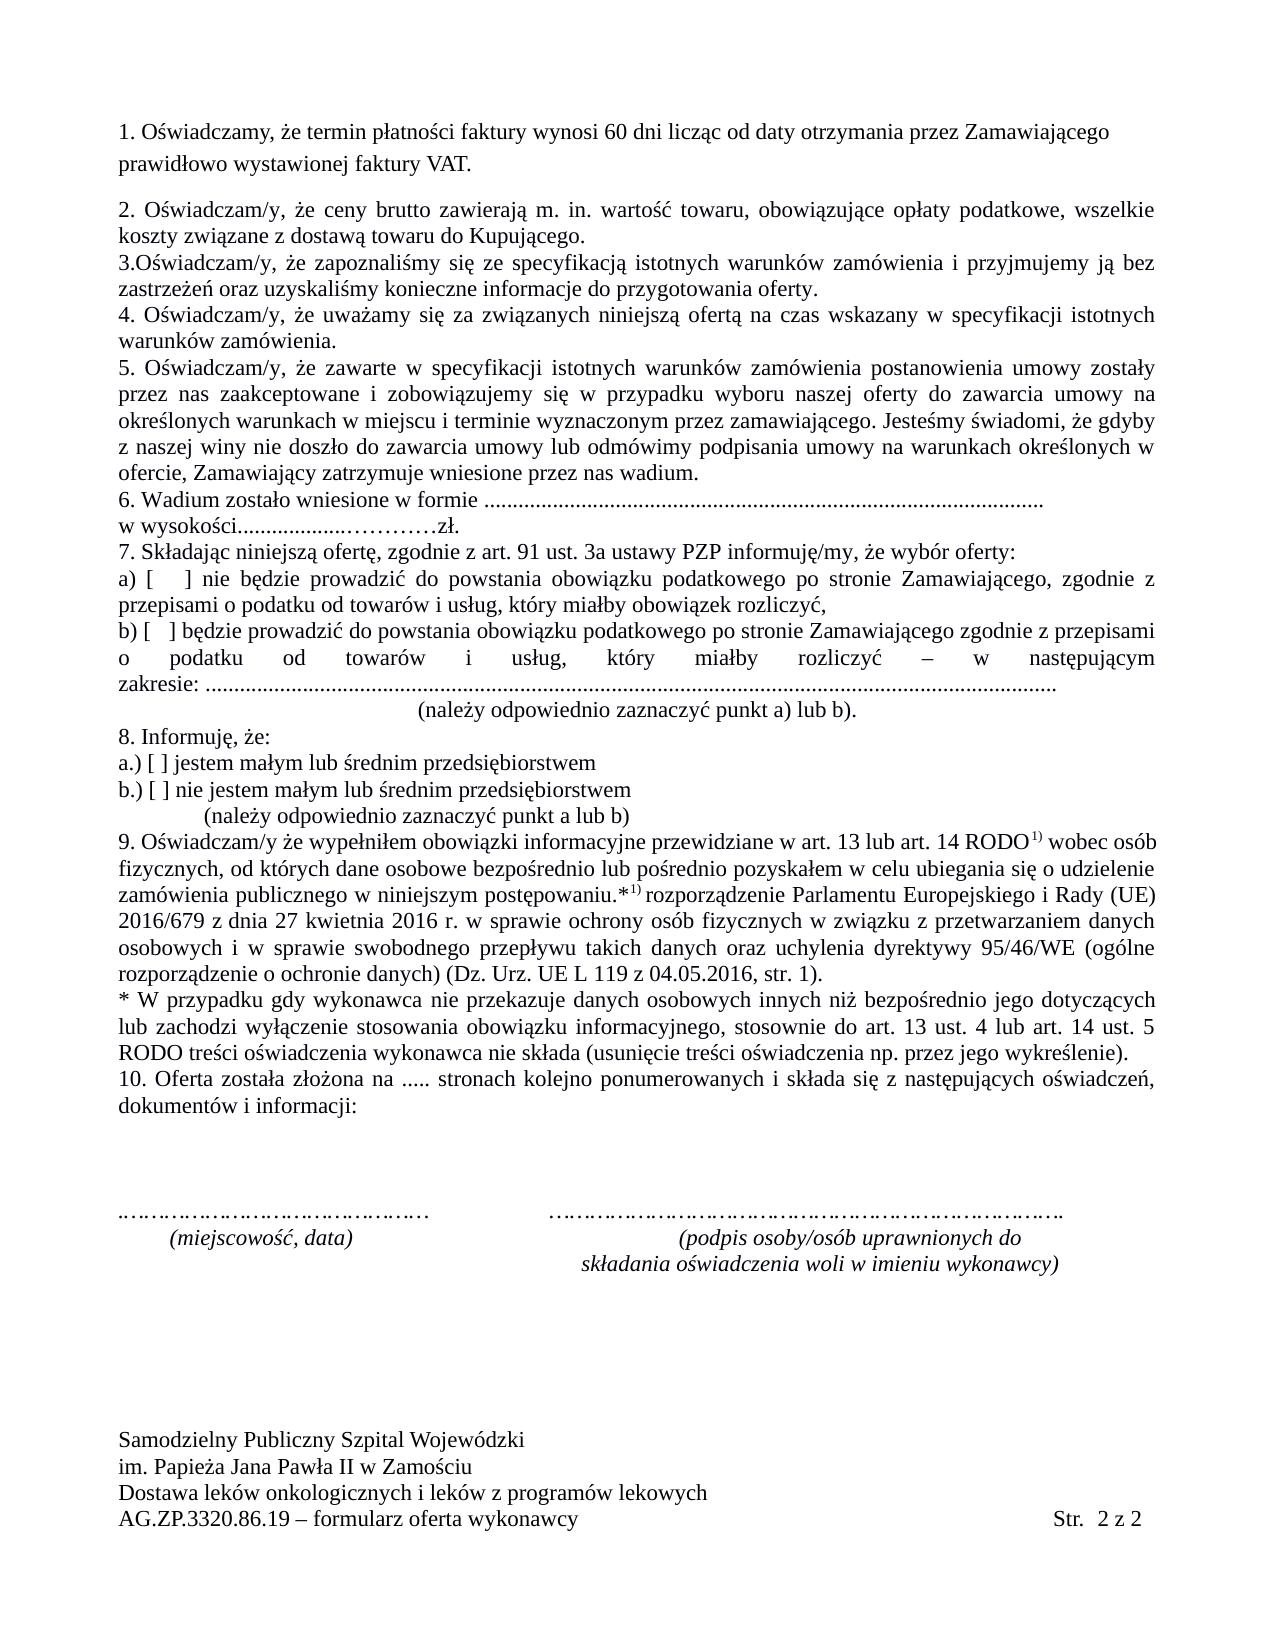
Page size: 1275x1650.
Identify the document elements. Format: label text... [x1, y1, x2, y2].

text 6. Wadium zostało wniesione w formie .................................................................................................. [118, 486, 1157, 512]
text b) [ ] będzie prowadzić do powstania obowiązku podatkowego po stronie Zamawiającego zgodnie z przepisami o podatku od towarów i usług, który miałby rozliczyć – w następującym zakresie: ..................................................................................................................................................... [118, 617, 1157, 697]
text w wysokości...................…………zł. [118, 512, 1157, 538]
text b.) [ ] nie jestem małym lub średnim przedsiębiorstwem [118, 776, 1157, 802]
text składania oświadczenia woli w imieniu wykonawcy) [118, 1250, 1157, 1276]
text 8. Informuję, że: [118, 723, 1157, 749]
text 5. Oświadczam/y, że zawarte w specyfikacji istotnych warunków zamówienia postanowienia umowy zostały przez nas zaakceptowane i zobowiązujemy się w przypadku wyboru naszej oferty do zawarcia umowy na określonych warunkach w miejscu i terminie wyznaczonym przez zamawiającego. Jesteśmy świadomi, że gdyby z naszej winy nie doszło do zawarcia umowy lub odmówimy podpisania umowy na warunkach określonych w ofercie, Zamawiający zatrzymuje wniesione przez nas wadium. [118, 354, 1157, 486]
text 7. Składając niniejszą ofertę, zgodnie z art. 91 ust. 3a ustawy PZP informuję/my, że wybór oferty: [118, 538, 1157, 565]
text 9. Oświadczam/y że wypełniłem obowiązki informacyjne przewidziane w art. 13 lub art. 14 RODO1) wobec osób fizycznych, od których dane osobowe bezpośrednio lub pośrednio pozyskałem w celu ubiegania się o udzielenie zamówienia publicznego w niniejszym postępowaniu.*1) rozporządzenie Parlamentu Europejskiego i Rady (UE) 2016/679 z dnia 27 kwietnia 2016 r. w sprawie ochrony osób fizycznych w związku z przetwarzaniem danych osobowych i w sprawie swobodnego przepływu takich danych oraz uchylenia dyrektywy 95/46/WE (ogólne rozporządzenie o ochronie danych) (Dz. Urz. UE L 119 z 04.05.2016, str. 1). [118, 828, 1157, 986]
text .……………………………………… …………………………………………………………………. [118, 1197, 1157, 1224]
text a.) [ ] jestem małym lub średnim przedsiębiorstwem [118, 749, 1157, 776]
text * W przypadku gdy wykonawca nie przekazuje danych osobowych innych niż bezpośrednio jego dotyczących lub zachodzi wyłączenie stosowania obowiązku informacyjnego, stosownie do art. 13 ust. 4 lub art. 14 ust. 5 RODO treści oświadczenia wykonawca nie składa (usunięcie treści oświadczenia np. przez jego wykreślenie). [118, 986, 1157, 1066]
text (miejscowość, data) (podpis osoby/osób uprawnionych do [118, 1224, 1157, 1250]
text 3.Oświadczam/y, że zapoznaliśmy się ze specyfikacją istotnych warunków zamówienia i przyjmujemy ją bez zastrzeżeń oraz uzyskaliśmy konieczne informacje do przygotowania oferty. [118, 248, 1157, 301]
text 10. Oferta została złożona na ..... stronach kolejno ponumerowanych i składa się z następujących oświadczeń, dokumentów i informacji: [118, 1066, 1157, 1118]
list 1. Oświadczamy, że termin płatności faktury wynosi 60 dni licząc od daty otrzymania przez Zamawiającego prawidłowo wystawionej faktury VAT. [118, 118, 1157, 176]
text (należy odpowiednio zaznaczyć punkt a) lub b). [118, 697, 1157, 723]
text 4. Oświadczam/y, że uważamy się za związanych niniejszą ofertą na czas wskazany w specyfikacji istotnych warunków zamówienia. [118, 301, 1157, 354]
text (należy odpowiednio zaznaczyć punkt a lub b) [118, 802, 1157, 828]
text 2. Oświadczam/y, że ceny brutto zawierają m. in. wartość towaru, obowiązujące opłaty podatkowe, wszelkie koszty związane z dostawą towaru do Kupującego. [118, 196, 1157, 248]
text a) [ ] nie będzie prowadzić do powstania obowiązku podatkowego po stronie Zamawiającego, zgodnie z przepisami o podatku od towarów i usług, który miałby obowiązek rozliczyć, [118, 565, 1157, 617]
